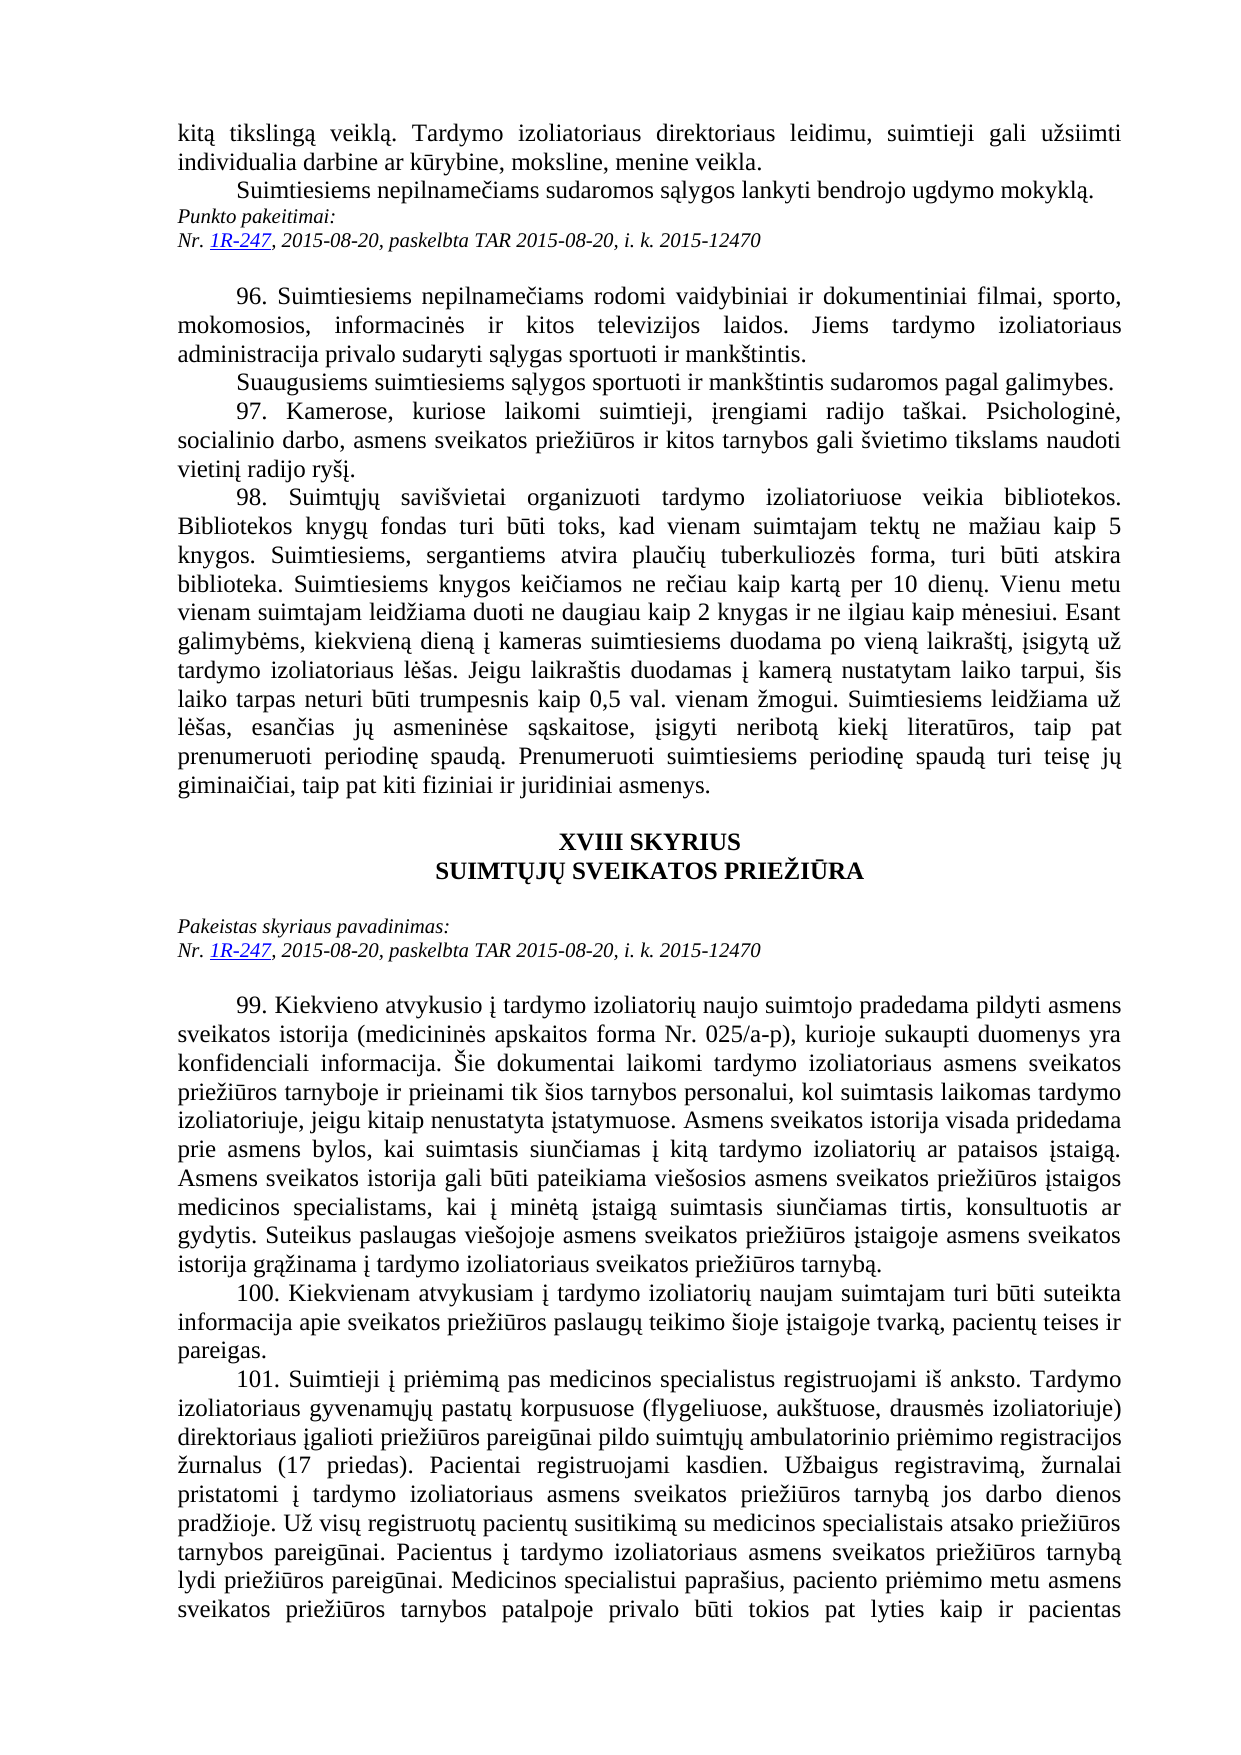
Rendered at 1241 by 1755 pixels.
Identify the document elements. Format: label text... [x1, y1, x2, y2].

text Suimtiesiems nepilnamečiams sudaromos sąlygos lankyti bendrojo ugdymo mokyklą. [177, 176, 1122, 204]
text 98. Suimtųjų savišvietai organizuoti tardymo izoliatoriuose veikia bibliotekos. Bibliotekos knygų fondas turi būti toks, kad vienam suimtajam tektų ne mažiau kaip 5 knygos. Suimtiesiems, sergantiems atvira plaučių tuberkuliozės forma, turi būti atskira biblioteka. Suimtiesiems knygos keičiamos ne rečiau kaip kartą per 10 dienų. Vienu metu vienam suimtajam leidžiama duoti ne daugiau kaip 2 knygas ir ne ilgiau kaip mėnesiui. Esant galimybėms, kiekvieną dieną į kameras suimtiesiems duodama po vieną laikraštį, įsigytą už tardymo izoliatoriaus lėšas. Jeigu laikraštis duodamas į kamerą nustatytam laiko tarpui, šis laiko tarpas neturi būti trumpesnis kaip 0,5 val. vienam žmogui. Suimtiesiems leidžiama už lėšas, esančias jų asmeninėse sąskaitose, įsigyti neribotą kiekį literatūros, taip pat prenumeruoti periodinę spaudą. Prenumeruoti suimtiesiems periodinę spaudą turi teisę jų giminaičiai, taip pat kiti fiziniai ir juridiniai asmenys. [177, 482, 1122, 799]
text 101. Suimtieji į priėmimą pas medicinos specialistus registruojami iš anksto. Tardymo izoliatoriaus gyvenamųjų pastatų korpusuose (flygeliuose, aukštuose, drausmės izoliatoriuje) direktoriaus įgalioti priežiūros pareigūnai pildo suimtųjų ambulatorinio priėmimo registracijos žurnalus (17 priedas). Pacientai registruojami kasdien. Užbaigus registravimą, žurnalai pristatomi į tardymo izoliatoriaus asmens sveikatos priežiūros tarnybą jos darbo dienos pradžioje. Už visų registruotų pacientų susitikimą su medicinos specialistais atsako priežiūros tarnybos pareigūnai. Pacientus į tardymo izoliatoriaus asmens sveikatos priežiūros tarnybą lydi priežiūros pareigūnai. Medicinos specialistui paprašius, paciento priėmimo metu asmens sveikatos priežiūros tarnybos patalpoje privalo būti tokios pat lyties kaip ir pacientas [177, 1364, 1122, 1623]
text 97. Kamerose, kuriose laikomi suimtieji, įrengiami radijo taškai. Psichologinė, socialinio darbo, asmens sveikatos priežiūros ir kitos tarnybos gali švietimo tikslams naudoti vietinį radijo ryšį. [177, 396, 1122, 482]
text 99. Kiekvieno atvykusio į tardymo izoliatorių naujo suimtojo pradedama pildyti asmens sveikatos istorija (medicininės apskaitos forma Nr. 025/a-p), kurioje sukaupti duomenys yra konfidenciali informacija. Šie dokumentai laikomi tardymo izoliatoriaus asmens sveikatos priežiūros tarnyboje ir prieinami tik šios tarnybos personalui, kol suimtasis laikomas tardymo izoliatoriuje, jeigu kitaip nenustatyta įstatymuose. Asmens sveikatos istorija visada pridedama prie asmens bylos, kai suimtasis siunčiamas į kitą tardymo izoliatorių ar pataisos įstaigą. Asmens sveikatos istorija gali būti pateikiama viešosios asmens sveikatos priežiūros įstaigos medicinos specialistams, kai į minėtą įstaigą suimtasis siunčiamas tirtis, konsultuotis ar gydytis. Suteikus paslaugas viešojoje asmens sveikatos priežiūros įstaigoje asmens sveikatos istorija grąžinama į tardymo izoliatoriaus sveikatos priežiūros tarnybą. [177, 991, 1122, 1278]
text XVIII SKYRIUS [177, 827, 1122, 856]
text Suaugusiems suimtiesiems sąlygos sportuoti ir mankštintis sudaromos pagal galimybes. [177, 367, 1122, 396]
text 100. Kiekvienam atvykusiam į tardymo izoliatorių naujam suimtajam turi būti suteikta informacija apie sveikatos priežiūros paslaugų teikimo šioje įstaigoje tvarką, pacientų teises ir pareigas. [177, 1278, 1122, 1364]
text Nr. 1R-247, 2015-08-20, paskelbta TAR 2015-08-20, i. k. 2015-12470 [177, 228, 1122, 252]
text Nr. 1R-247, 2015-08-20, paskelbta TAR 2015-08-20, i. k. 2015-12470 [177, 938, 1122, 962]
text Pakeistas skyriaus pavadinimas: [177, 914, 1122, 938]
text Punkto pakeitimai: [177, 204, 1122, 228]
text kitą tikslingą veiklą. Tardymo izoliatoriaus direktoriaus leidimu, suimtieji gali užsiimti individualia darbine ar kūrybine, moksline, menine veikla. [177, 118, 1122, 176]
text 96. Suimtiesiems nepilnamečiams rodomi vaidybiniai ir dokumentiniai filmai, sporto, mokomosios, informacinės ir kitos televizijos laidos. Jiems tardymo izoliatoriaus administracija privalo sudaryti sąlygas sportuoti ir mankštintis. [177, 281, 1122, 367]
text SUIMTŲJŲ SVEIKATOS PRIEŽIŪRA [177, 856, 1122, 885]
